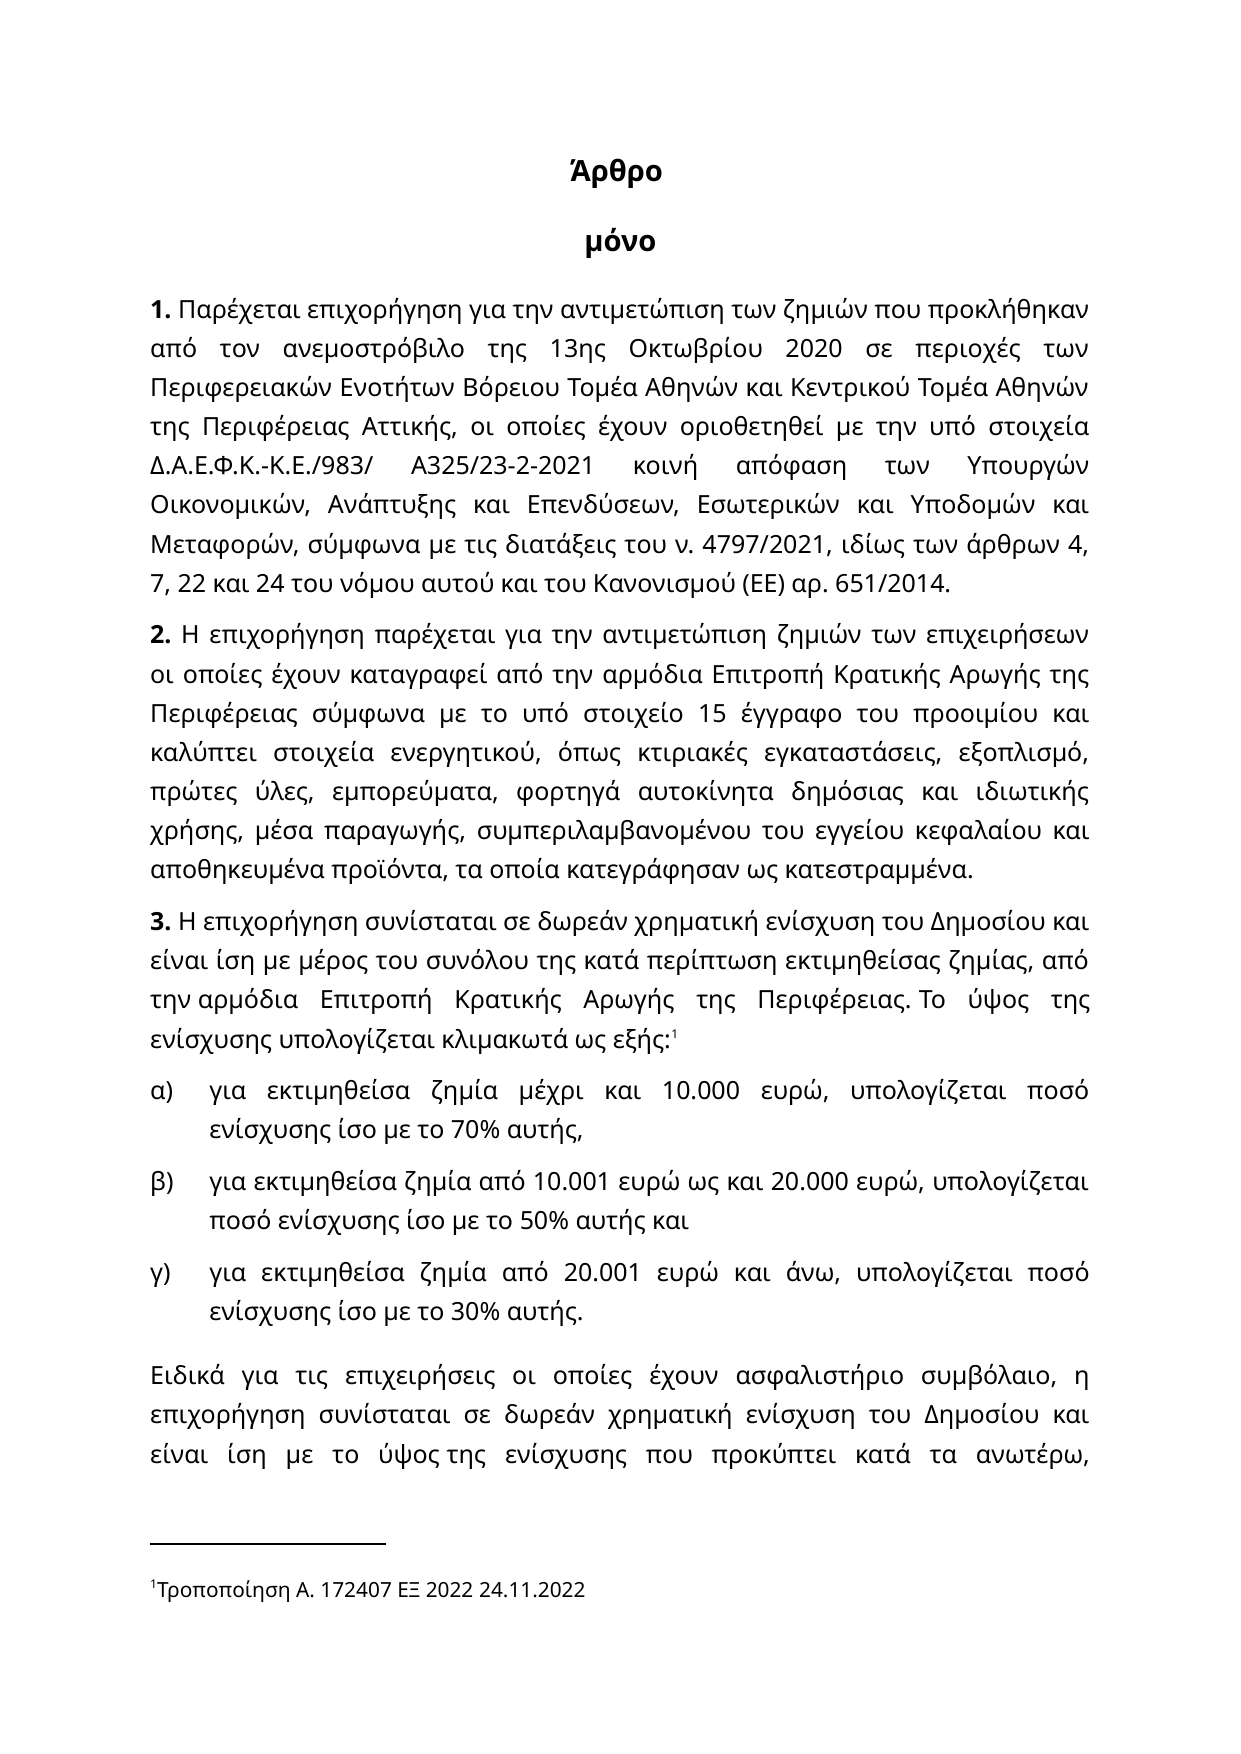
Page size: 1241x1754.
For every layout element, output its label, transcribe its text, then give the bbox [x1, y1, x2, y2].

text 3. Η επιχορήγηση συνίσταται σε δωρεάν χρηματική ενίσχυση του Δημοσίου και είναι ίση με μέρος του συνόλου της κατά περίπτωση εκτιμηθείσας ζημίας, από την αρμόδια Επιτροπή Κρατικής Αρωγής της Περιφέρειας. Το ύψος της ενίσχυσης υπολογίζεται κλιμακωτά ως εξής: [150, 904, 1090, 1055]
text 1. Παρέχεται επιχορήγηση για την αντιμετώπιση των ζημιών που προκλήθηκαν από τον ανεμοστρόβιλο της 13ης Οκτωβρίου 2020 σε περιοχές των Περιφερειακών Ενοτήτων Βόρειου Τομέα Αθηνών και Κεντρικού Τομέα Αθηνών της Περιφέρειας Αττικής, οι οποίες έχουν οριοθετηθεί με την υπό στοιχεία Δ.Α.Ε.Φ.Κ.-Κ.Ε./983/ Α325/23-2-2021 κοινή απόφαση των Υπουργών Οικονομικών, Ανάπτυξης και Επενδύσεων, Εσωτερικών και Υποδομών και Μεταφορών, σύμφωνα με τις διατάξεις του ν. 4797/2021, ιδίως των άρθρων 4, 7, 22 και 24 του νόμου αυτού και του Κανονισμού (ΕΕ) αρ. 651/2014. [150, 291, 1090, 599]
text Ειδικά για τις επιχειρήσεις οι οποίες έχουν ασφαλιστήριο συμβόλαιο, η επιχορήγηση συνίσταται σε δωρεάν χρηματική ενίσχυση του Δημοσίου και είναι ίση με το ύψος της ενίσχυσης που προκύπτει κατά τα ανωτέρω, [150, 1358, 1090, 1470]
text 2. Η επιχορήγηση παρέχεται για την αντιμετώπιση ζημιών των επιχειρήσεων οι οποίες έχουν καταγραφεί από την αρμόδια Επιτροπή Κρατικής Αρωγής της Περιφέρειας σύμφωνα με το υπό στοιχείο 15 έγγραφο του προοιμίου και καλύπτει στοιχεία ενεργητικού, όπως κτιριακές εγκαταστάσεις, εξοπλισμό, πρώτες ύλες, εμπορεύματα, φορτηγά αυτοκίνητα δημόσιας και ιδιωτικής χρήσης, μέσα παραγωγής, συμπεριλαμβανομένου του εγγείου κεφαλαίου και αποθηκευμένα προϊόντα, τα οποία κατεγράφησαν ως κατεστραμμένα. [150, 617, 1090, 886]
subtitle Άρθρο [150, 150, 1090, 190]
subtitle μόνο [150, 221, 1090, 260]
list γ) για εκτιμηθείσα ζημία από 20.001 ευρώ και άνω, υπολογίζεται ποσό ενίσχυσης ίσο με το 30% αυτής. [150, 1254, 1090, 1328]
text Τροποποίηση A. 172407 ΕΞ 2022 24.11.2022 [150, 1576, 1090, 1604]
list α) για εκτιμηθείσα ζημία μέχρι και 10.000 ευρώ, υπολογίζεται ποσό ενίσχυσης ίσο με το 70% αυτής, [150, 1073, 1090, 1146]
list β) για εκτιμηθείσα ζημία από 10.001 ευρώ ως και 20.000 ευρώ, υπολογίζεται ποσό ενίσχυσης ίσο με το 50% αυτής και [150, 1164, 1090, 1237]
